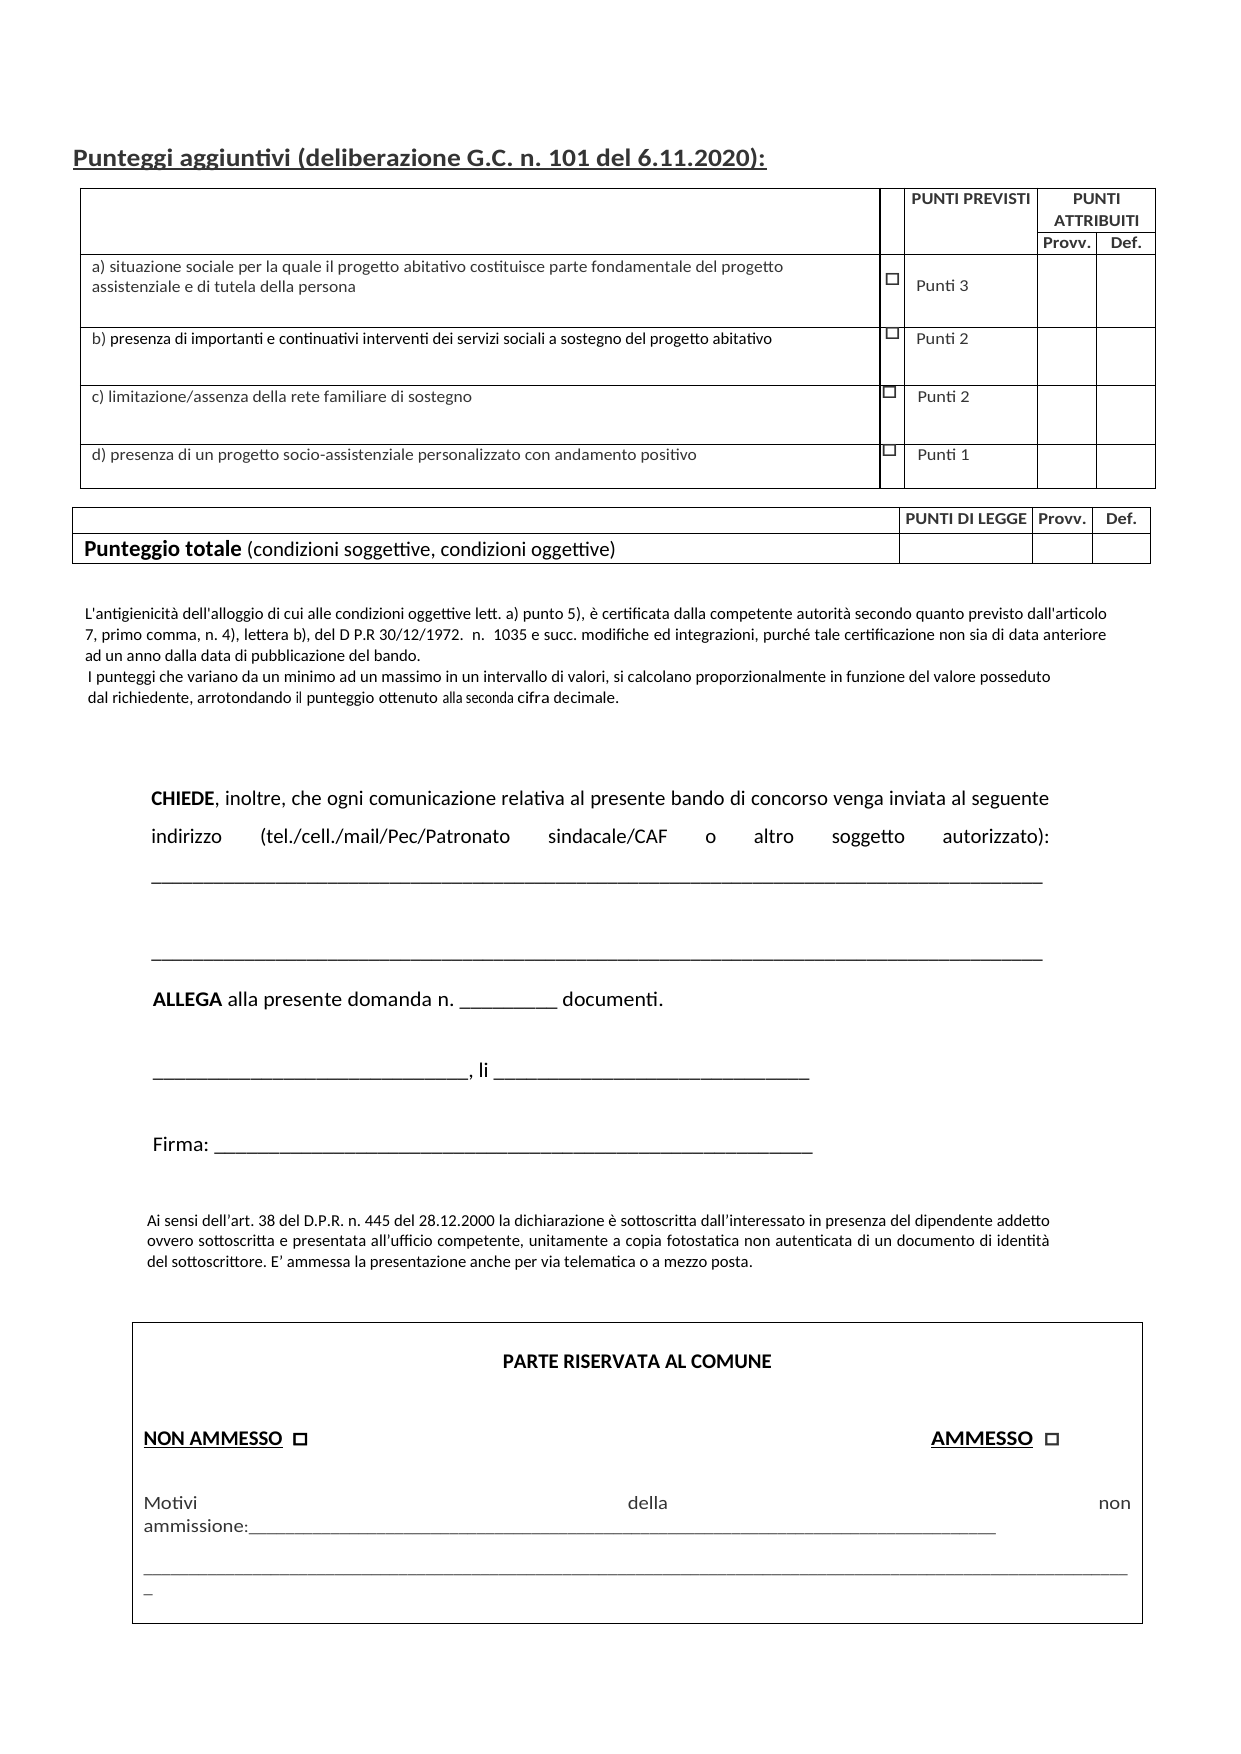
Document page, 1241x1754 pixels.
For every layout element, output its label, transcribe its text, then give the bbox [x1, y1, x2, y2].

table_cell Punti 3 [905, 255, 1037, 327]
text Firma: _______________________________________________________ [153, 1132, 1051, 1159]
table_cell [1038, 255, 1096, 327]
table_cell [1038, 386, 1096, 444]
table_cell Def. [1097, 233, 1155, 254]
table_cell [900, 534, 1032, 562]
table_header PUNTI ATTRIBUITI [1038, 189, 1155, 232]
table_cell  [881, 255, 904, 327]
table_header [881, 189, 904, 254]
table_header Def. [1093, 508, 1150, 533]
table_cell d) presenza di un progetto socio-assistenziale personalizzato con andamento positivo [81, 445, 855, 488]
text Ai sensi dell’art. 38 del D.P.R. n. 445 del 28.12.2000 la dichiarazione è sottoscritta dall’interessato in presenza del dipendente addetto ovvero sottoscritta e presentata all’ufficio competente, unitamente a copia fotostatica non autenticata di un documento di identità del sottoscrittore. E’ ammessa la presentazione anche per via telematica o a mezzo posta. [147, 1210, 1051, 1271]
table_cell [855, 386, 879, 444]
table_cell [1093, 534, 1150, 562]
table_header [81, 189, 855, 254]
table_cell [855, 445, 879, 488]
table_cell Punti 2 [905, 386, 1037, 444]
table_cell [1097, 328, 1155, 385]
table_cell Punti 2 [905, 328, 1037, 385]
text _____________________________, li _____________________________ [153, 1058, 1051, 1086]
table_cell  [881, 328, 904, 385]
table_cell b) presenza di importanti e continuativi interventi dei servizi sociali a sostegno del progetto abitativo [81, 328, 855, 385]
table_cell c) limitazione/assenza della rete familiare di sostegno [81, 386, 855, 444]
table_cell Provv. [1038, 233, 1096, 254]
table_cell [855, 255, 879, 327]
table_header PUNTI DI LEGGE [900, 508, 1032, 533]
table_cell [1097, 386, 1155, 444]
text ALLEGA alla presente domanda n. _________ documenti. [153, 986, 1051, 1012]
table_header PUNTI PREVISTI [905, 189, 1037, 254]
table_cell [1097, 255, 1155, 327]
text CHIEDE, inoltre, che ogni comunicazione relativa al presente bando di concorso venga inviata al seguente indirizzo (tel./cell./mail/Pec/Patronato sindacale/CAF o altro soggetto autorizzato): ______________________________________________________________________________________ [151, 785, 1051, 887]
table_cell  [881, 386, 904, 444]
text L'antigienicità dell'alloggio di cui alle condizioni oggettive lett. a) punto 5), è certificata dalla competente autorità secondo quanto previsto dall'articolo 7, primo comma, n. 4), lettera b), del D P.R 30/12/1972. n. 1035 e succ. modifiche ed integrazioni, purché tale certificazione non sia di data anteriore ad un anno dalla data di pubblicazione del bando. [85, 603, 1107, 666]
table_cell [1033, 534, 1092, 562]
table_cell Punteggio totale (condizioni soggettive, condizioni oggettive) [73, 534, 899, 562]
text Punteggi aggiuntivi (deliberazione G.C. n. 101 del 6.11.2020): [73, 142, 1166, 173]
table_header PARTE RISERVATA AL COMUNE NON AMMESSO  AMMESSO  Motivi della non ammissione:__________________________________________________________________________________ _____________________________________________________________________________________________________________ [133, 1323, 1142, 1623]
table_header [855, 189, 879, 254]
table_cell a) situazione sociale per la quale il progetto abitativo costituisce parte fondamentale del progetto assistenziale e di tutela della persona [81, 255, 855, 327]
table_header [73, 508, 899, 533]
table_cell [1097, 445, 1155, 488]
table_cell  [881, 445, 904, 488]
table_cell [855, 328, 879, 385]
table_cell [1038, 445, 1096, 488]
table_header Provv. [1033, 508, 1092, 533]
text ______________________________________________________________________________________ [151, 938, 1051, 963]
table_cell Punti 1 [905, 445, 1037, 488]
table_cell [1038, 328, 1096, 385]
text I punteggi che variano da un minimo ad un massimo in un intervallo di valori, si calcolano proporzionalmente in funzione del valore posseduto dal richiedente, arrotondando il punteggio ottenuto alla seconda cifra decimale. [88, 667, 1051, 707]
